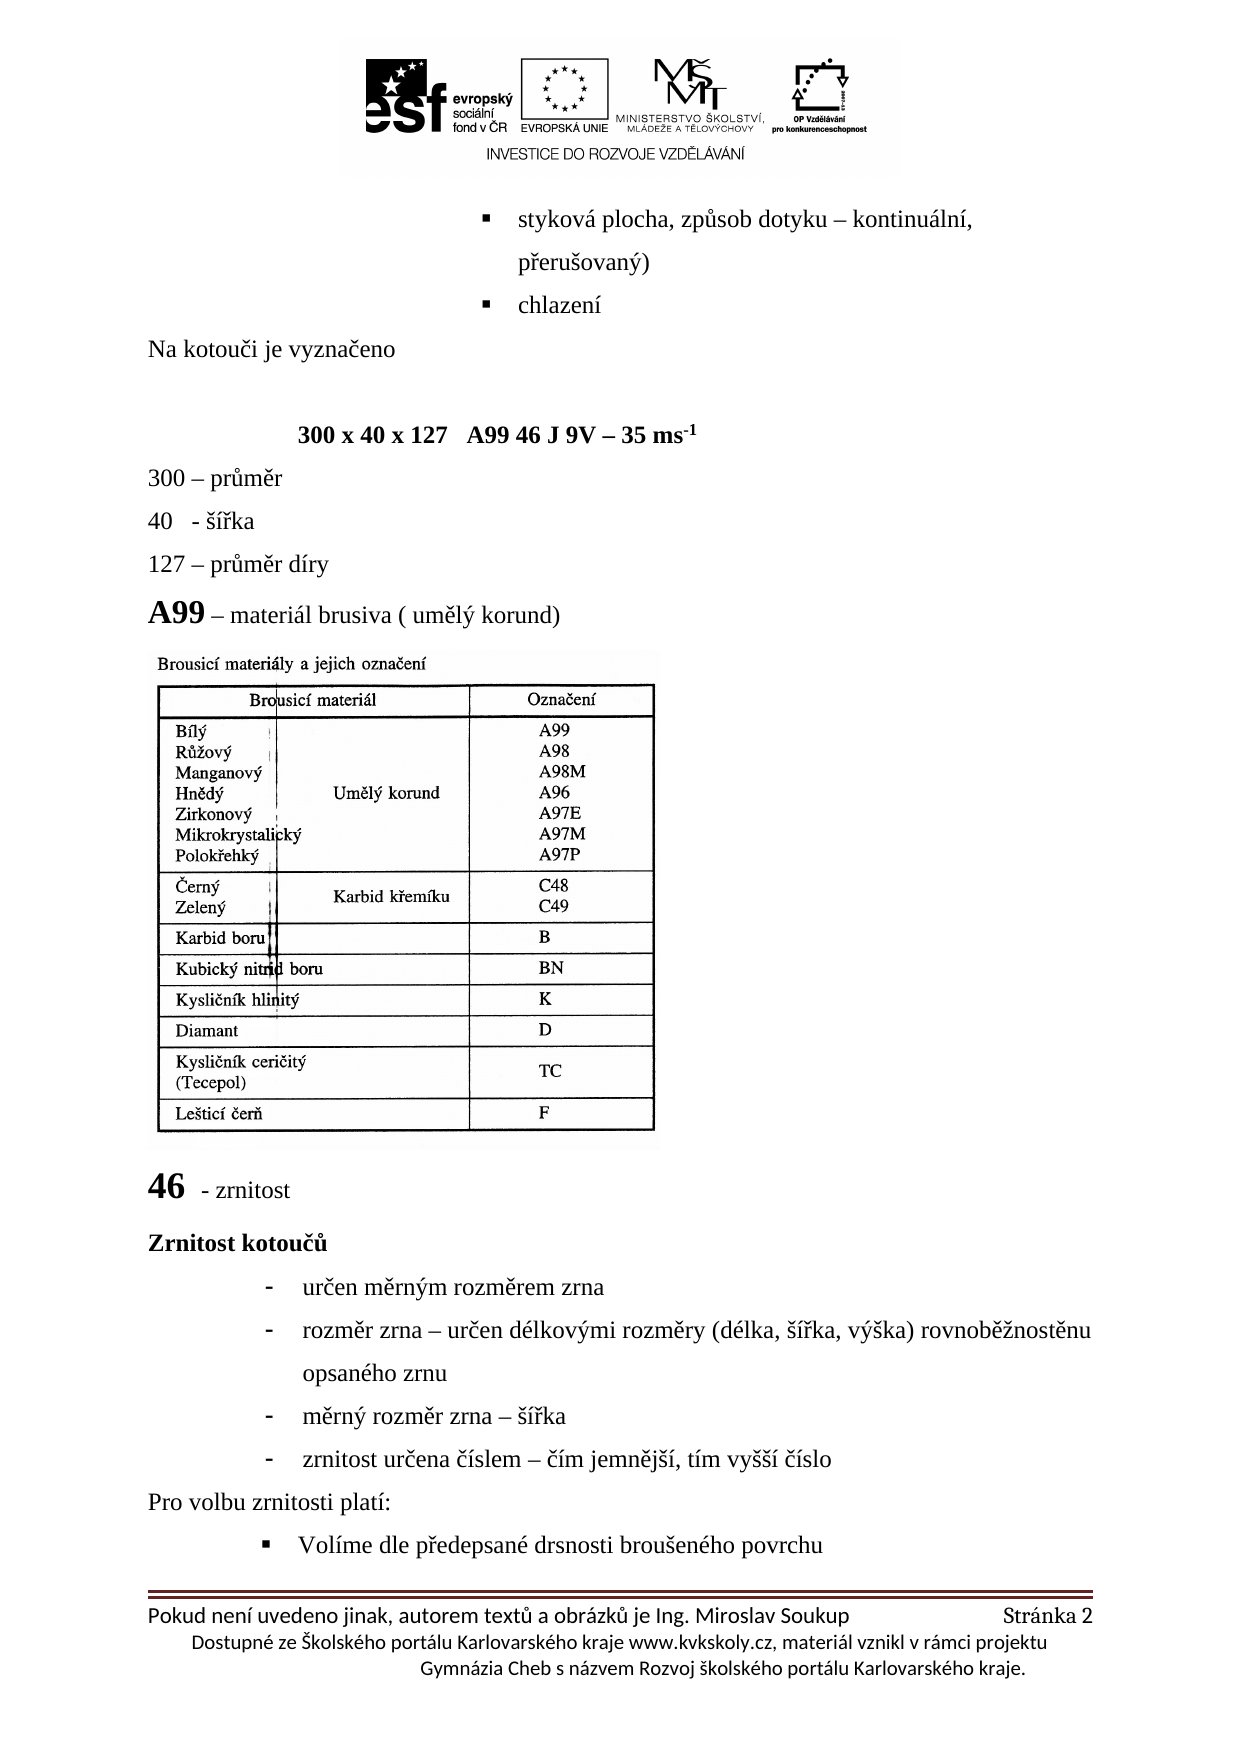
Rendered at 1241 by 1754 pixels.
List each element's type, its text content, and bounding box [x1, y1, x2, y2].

list Volíme dle předepsané drsnosti broušeného povrchu [260, 1530, 1093, 1559]
text 300 – průměr [148, 463, 1093, 492]
list styková plocha, způsob dotyku – kontinuální, přerušovaný) [480, 204, 1093, 276]
text Zrnitost kotoučů [148, 1228, 1093, 1257]
text 300 x 40 x 127 A99 46 J 9V – 35 ms-1 [148, 420, 1093, 449]
text 127 – průměr díry [148, 549, 1093, 578]
text 40 - šířka [148, 506, 1093, 535]
list chlazení [480, 291, 1093, 319]
text A99 – materiál brusiva ( umělý korund) [148, 592, 1093, 631]
list rozměr zrna – určen délkovými rozměry (délka, šířka, výška) rovnoběžnostěnu opsaného zrnu [265, 1315, 1093, 1387]
text Pro volbu zrnitosti platí: [148, 1487, 1093, 1516]
list zrnitost určena číslem – čím jemnější, tím vyšší číslo [265, 1444, 1093, 1473]
list měrný rozměr zrna – šířka [265, 1401, 1093, 1430]
list určen měrným rozměrem zrna [265, 1272, 1093, 1300]
text Na kotouči je vyznačeno [148, 334, 1093, 362]
text 46 - zrnitost [148, 1164, 1093, 1207]
